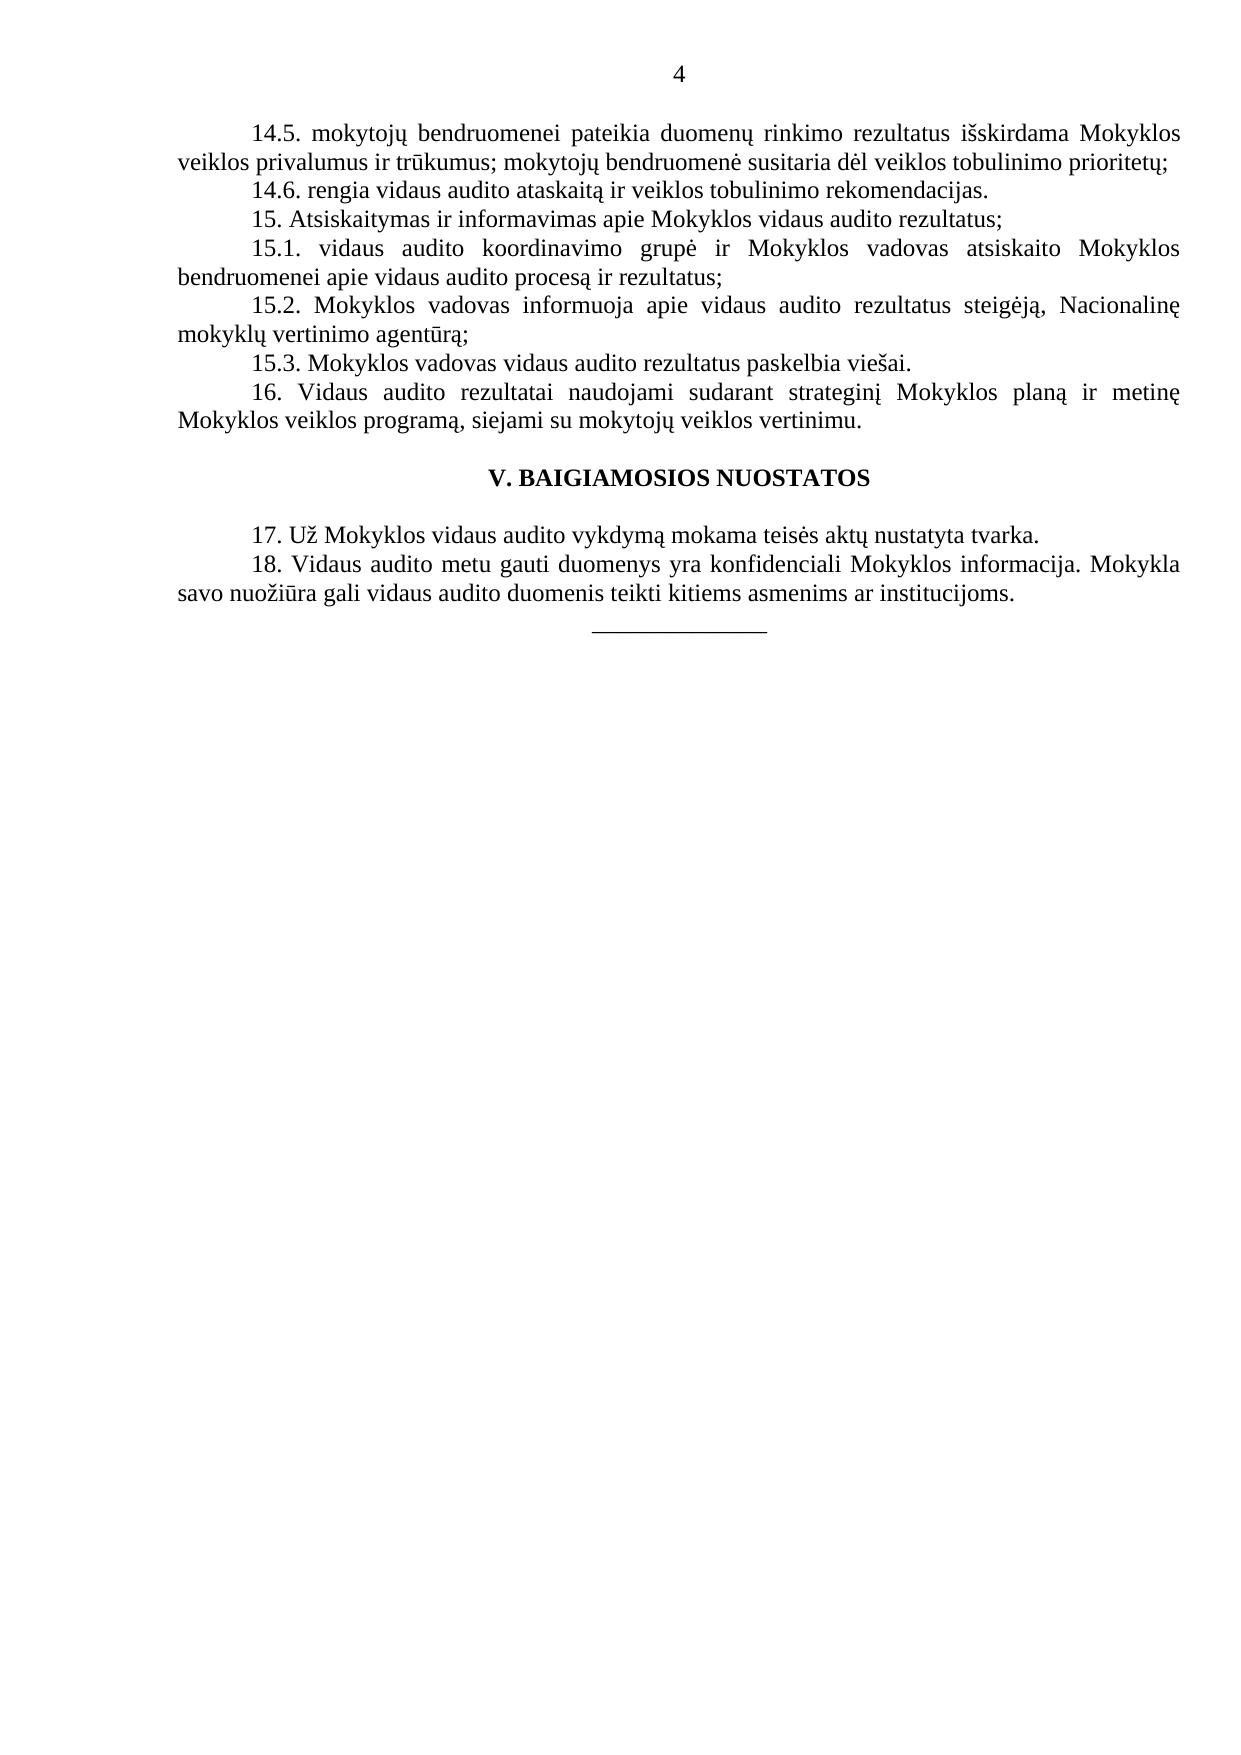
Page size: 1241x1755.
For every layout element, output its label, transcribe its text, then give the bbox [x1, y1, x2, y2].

text 18. Vidaus audito metu gauti duomenys yra konfidenciali Mokyklos informacija. Mokykla savo nuožiūra gali vidaus audito duomenis teikti kitiems asmenims ar institucijoms. [177, 549, 1181, 607]
text 15.3. Mokyklos vadovas vidaus audito rezultatus paskelbia viešai. [177, 348, 1181, 377]
text ______________ [177, 607, 1181, 636]
text 15.2. Mokyklos vadovas informuoja apie vidaus audito rezultatus steigėją, Nacionalinę mokyklų vertinimo agentūrą; [177, 291, 1181, 348]
text 17. Už Mokyklos vidaus audito vykdymą mokama teisės aktų nustatyta tvarka. [177, 521, 1181, 549]
text 16. Vidaus audito rezultatai naudojami sudarant strateginį Mokyklos planą ir metinę Mokyklos veiklos programą, siejami su mokytojų veiklos vertinimu. [177, 377, 1181, 434]
text 15.1. vidaus audito koordinavimo grupė ir Mokyklos vadovas atsiskaito Mokyklos bendruomenei apie vidaus audito procesą ir rezultatus; [177, 233, 1181, 291]
text 15. Atsiskaitymas ir informavimas apie Mokyklos vidaus audito rezultatus; [177, 204, 1181, 233]
text V. BAIGIAMOSIOS NUOSTATOS [177, 463, 1181, 492]
text 14.5. mokytojų bendruomenei pateikia duomenų rinkimo rezultatus išskirdama Mokyklos veiklos privalumus ir trūkumus; mokytojų bendruomenė susitaria dėl veiklos tobulinimo prioritetų; [177, 118, 1181, 176]
text 14.6. rengia vidaus audito ataskaitą ir veiklos tobulinimo rekomendacijas. [177, 176, 1181, 204]
